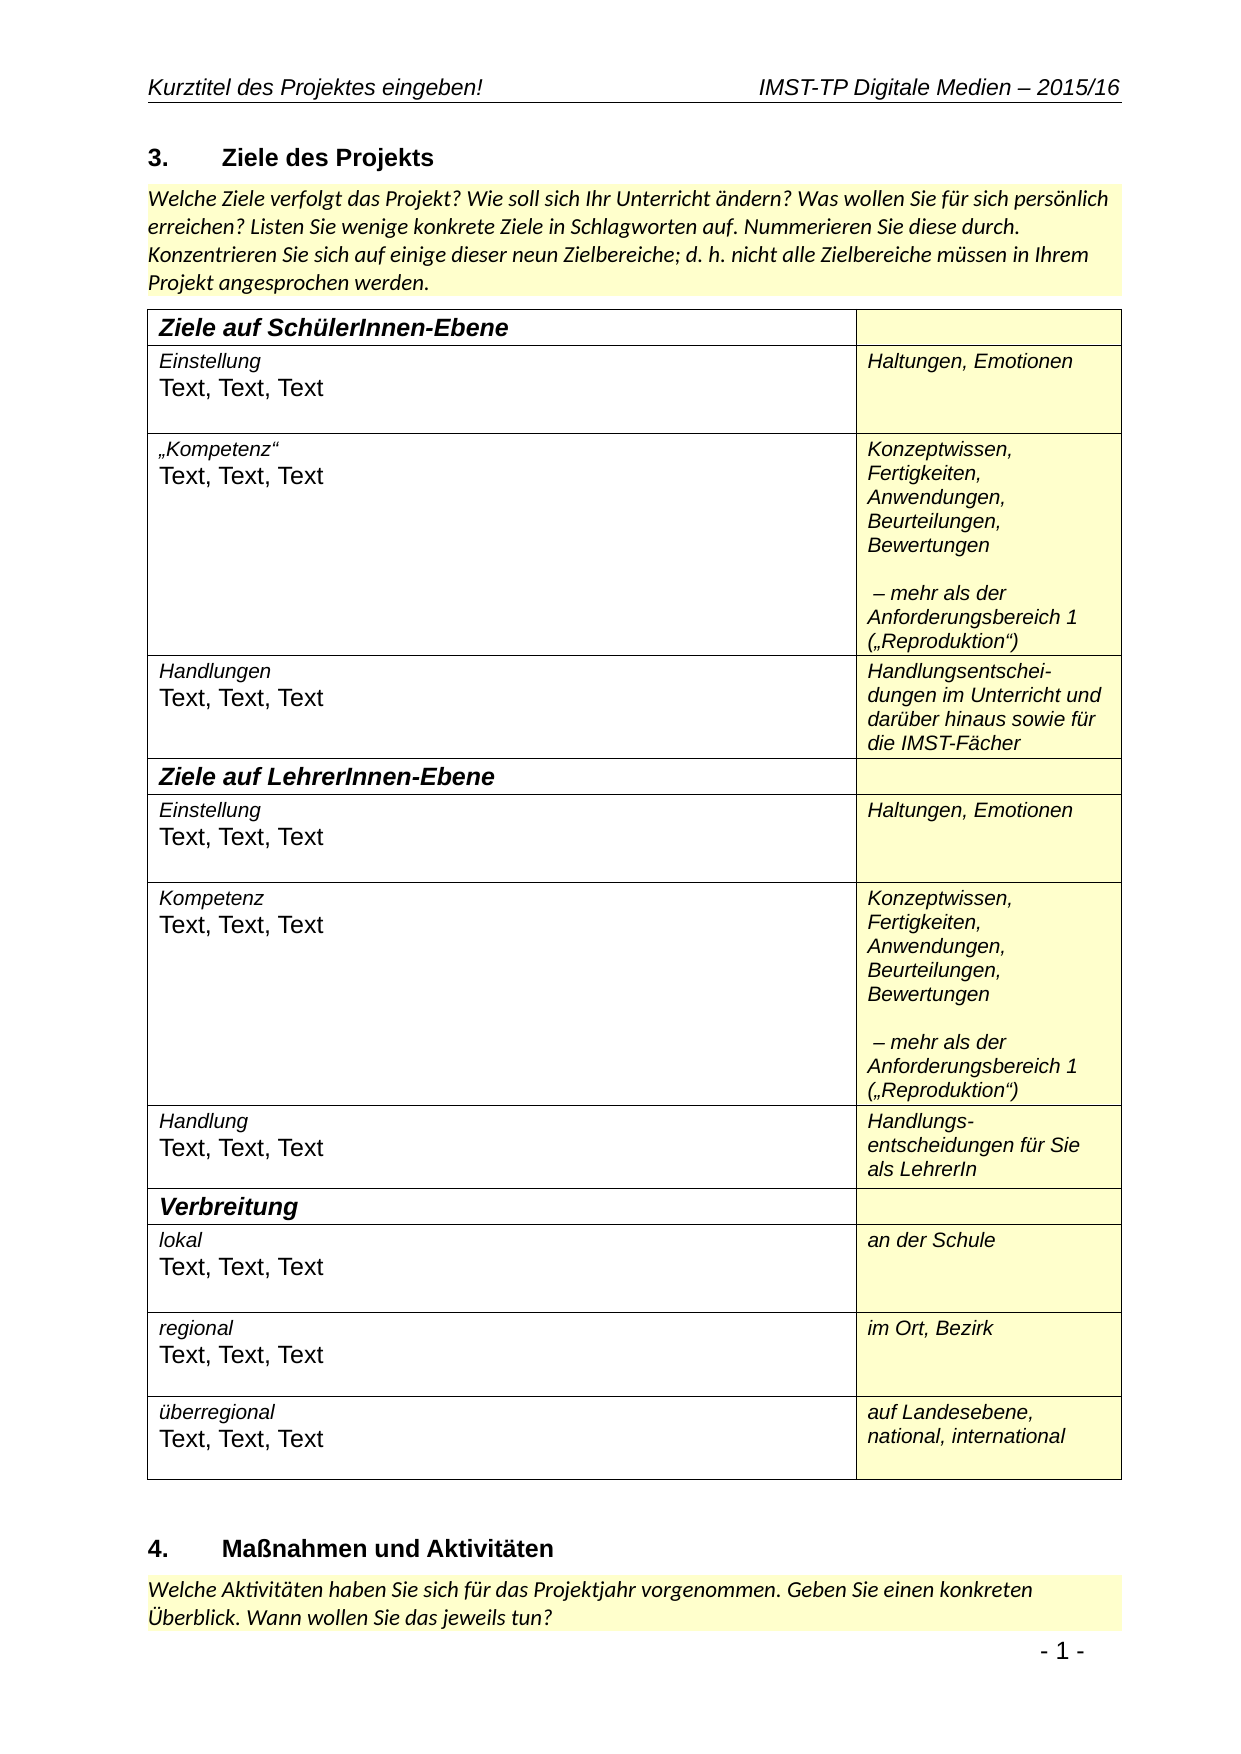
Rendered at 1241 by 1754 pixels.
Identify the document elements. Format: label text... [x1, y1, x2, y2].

table_cell Ziele auf LehrerInnen-Ebene [148, 759, 856, 794]
table_cell Einstellung Text, Text, Text [148, 795, 856, 882]
text Welche Ziele verfolgt das Projekt? Wie soll sich Ihr Unterricht ändern? Was wollen Sie für sich persönlich erreichen? Listen Sie wenige konkrete Ziele in Schlagworten auf. Nummerieren Sie diese durch. Konzentrieren Sie sich auf einige dieser neun Zielbereiche; d. h. nicht alle Zielbereiche müssen in Ihrem Projekt angesprochen werden. [148, 184, 1122, 296]
subtitle 3. Ziele des Projekts [148, 143, 1122, 172]
table_cell Verbreitung [148, 1189, 856, 1224]
table_cell [857, 1189, 1121, 1224]
table_cell Haltungen, Emotionen [857, 795, 1121, 882]
table_cell Einstellung Text, Text, Text [148, 346, 856, 433]
table_header Ziele auf SchülerInnen-Ebene [148, 310, 856, 344]
table_cell regional Text, Text, Text [148, 1313, 856, 1396]
table_cell Konzeptwissen, Fertigkeiten, Anwendungen, Beurteilungen, Bewertungen – mehr als der Anforderungs­bereich 1 („Reproduktion“) [857, 434, 1121, 655]
table_cell Handlungs­entscheidungen für Sie als LehrerIn [857, 1106, 1121, 1188]
text Welche Aktivitäten haben Sie sich für das Projektjahr vorgenommen. Geben Sie einen konkreten Überblick. Wann wollen Sie das jeweils tun? [148, 1575, 1122, 1631]
subtitle 4. Maßnahmen und Aktivitäten [148, 1534, 1122, 1563]
table_cell Handlungs­entschei­dungen im Unterricht und darüber hinaus sowie für die IMST-Fächer [857, 656, 1121, 758]
table_cell im Ort, Bezirk [857, 1313, 1121, 1396]
table_cell Handlungen Text, Text, Text [148, 656, 856, 758]
table_cell „Kompetenz“ Text, Text, Text [148, 434, 856, 655]
table_cell an der Schule [857, 1225, 1121, 1312]
table_cell Konzeptwissen, Fertigkeiten, Anwendungen, Beurteilungen, Bewertungen – mehr als der Anforderungs­bereich 1 („Reproduktion“) [857, 883, 1121, 1104]
table_cell Haltungen, Emotionen [857, 346, 1121, 433]
table_cell Handlung Text, Text, Text [148, 1106, 856, 1188]
table_cell lokal Text, Text, Text [148, 1225, 856, 1312]
table_cell [857, 759, 1121, 794]
table_cell überregional Text, Text, Text [148, 1397, 856, 1479]
table_cell Kompetenz Text, Text, Text [148, 883, 856, 1104]
table_cell auf Landes­ebene, national, international [857, 1397, 1121, 1479]
table_header [857, 310, 1121, 344]
